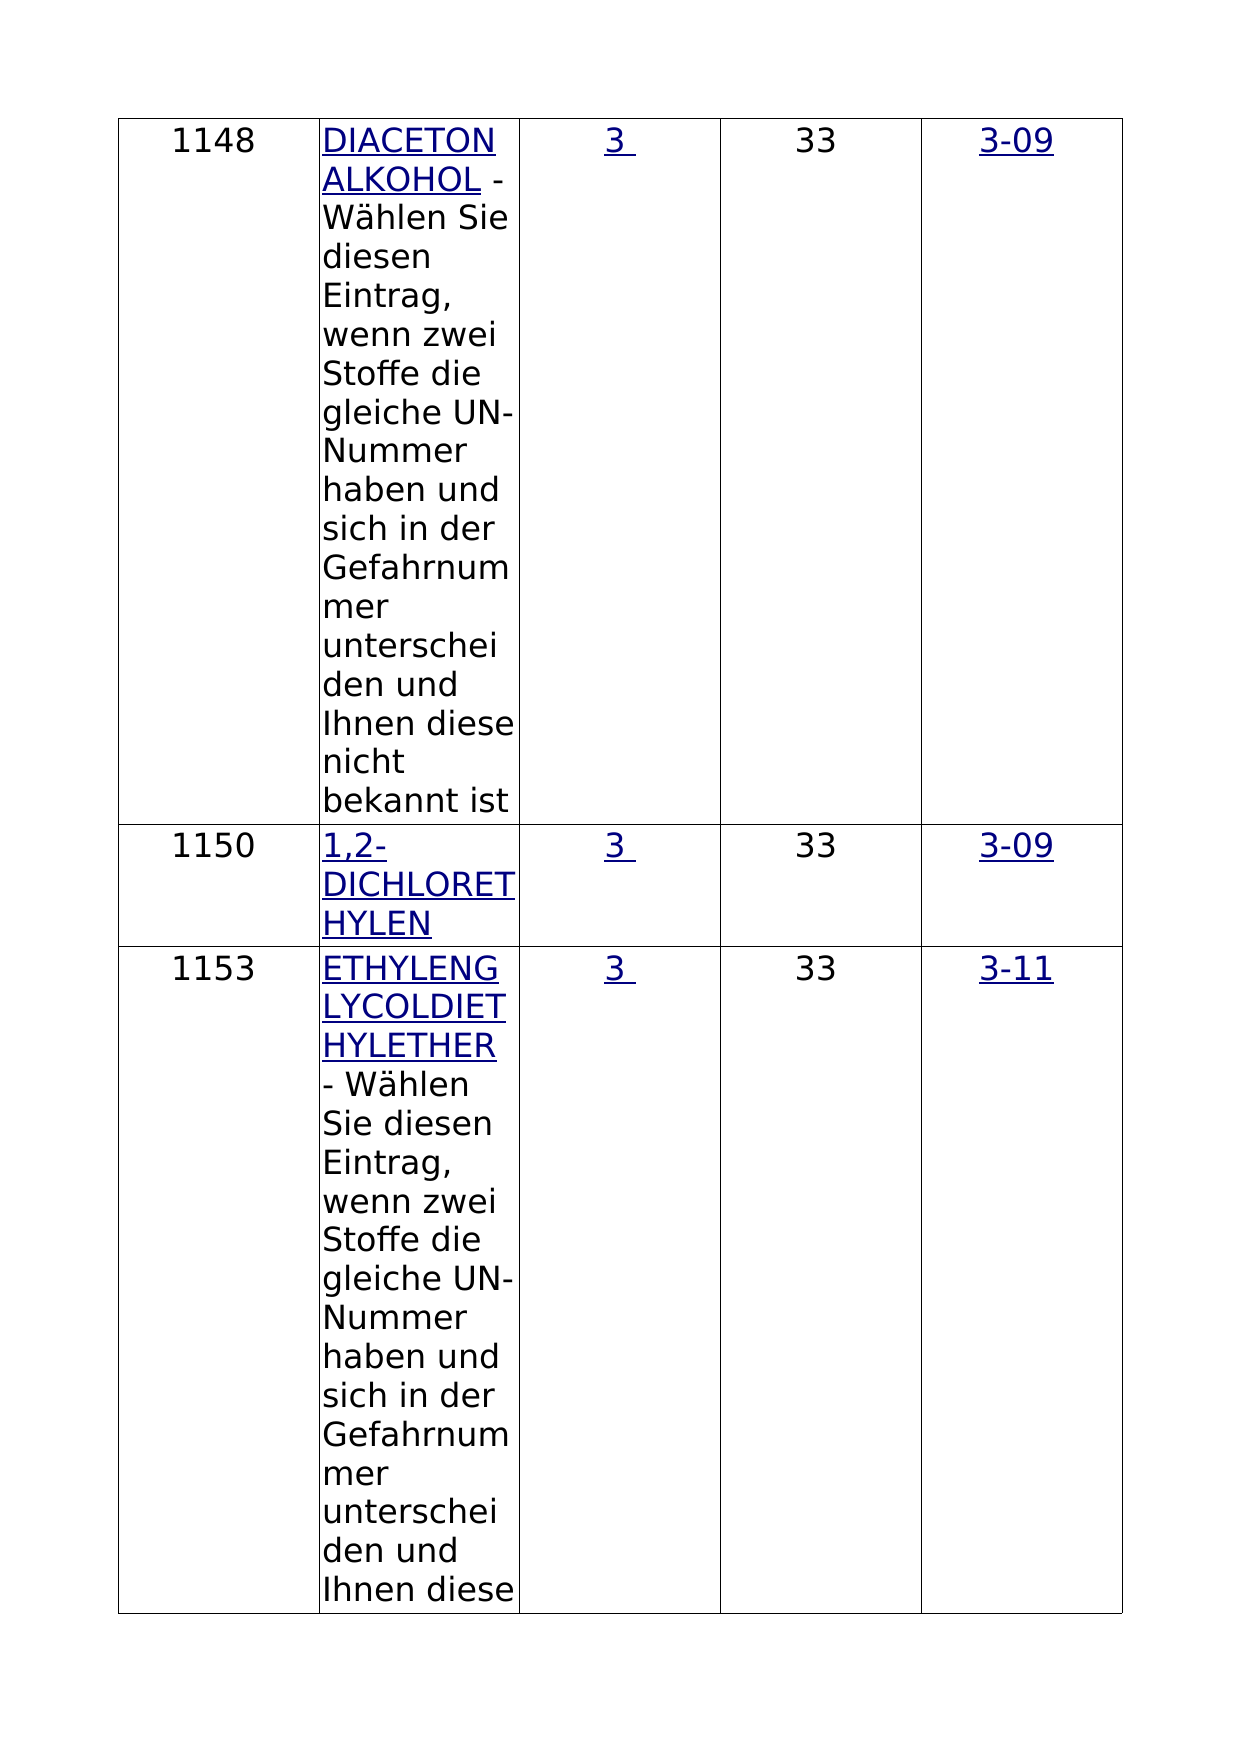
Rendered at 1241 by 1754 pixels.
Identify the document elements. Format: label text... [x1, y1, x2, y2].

table_cell 33 [721, 119, 921, 823]
table_cell 3-11 [922, 947, 1122, 1612]
table_cell 33 [721, 825, 921, 946]
table_cell 3 [520, 825, 720, 946]
table_cell 1148 [119, 119, 319, 823]
table_cell 1,2-DICHLORETHYLEN [320, 825, 519, 946]
table_cell ETHYLENGLYCOLDIETHYLETHER - Wählen Sie diesen Eintrag, wenn zwei Stoffe die gleiche UN-Nummer haben und sich in der Gefahrnummer unterscheiden und Ihnen diese [320, 947, 519, 1612]
table_cell 3-09 [922, 825, 1122, 946]
table_cell 3 [520, 119, 720, 823]
table_cell DIACETONALKOHOL - Wählen Sie diesen Eintrag, wenn zwei Stoffe die gleiche UN-Nummer haben und sich in der Gefahrnummer unterscheiden und Ihnen diese nicht bekannt ist [320, 119, 519, 823]
table_cell 3-09 [922, 119, 1122, 823]
table_cell 1153 [119, 947, 319, 1612]
table_cell 1150 [119, 825, 319, 946]
table_cell 33 [721, 947, 921, 1612]
table_cell 3 [520, 947, 720, 1612]
